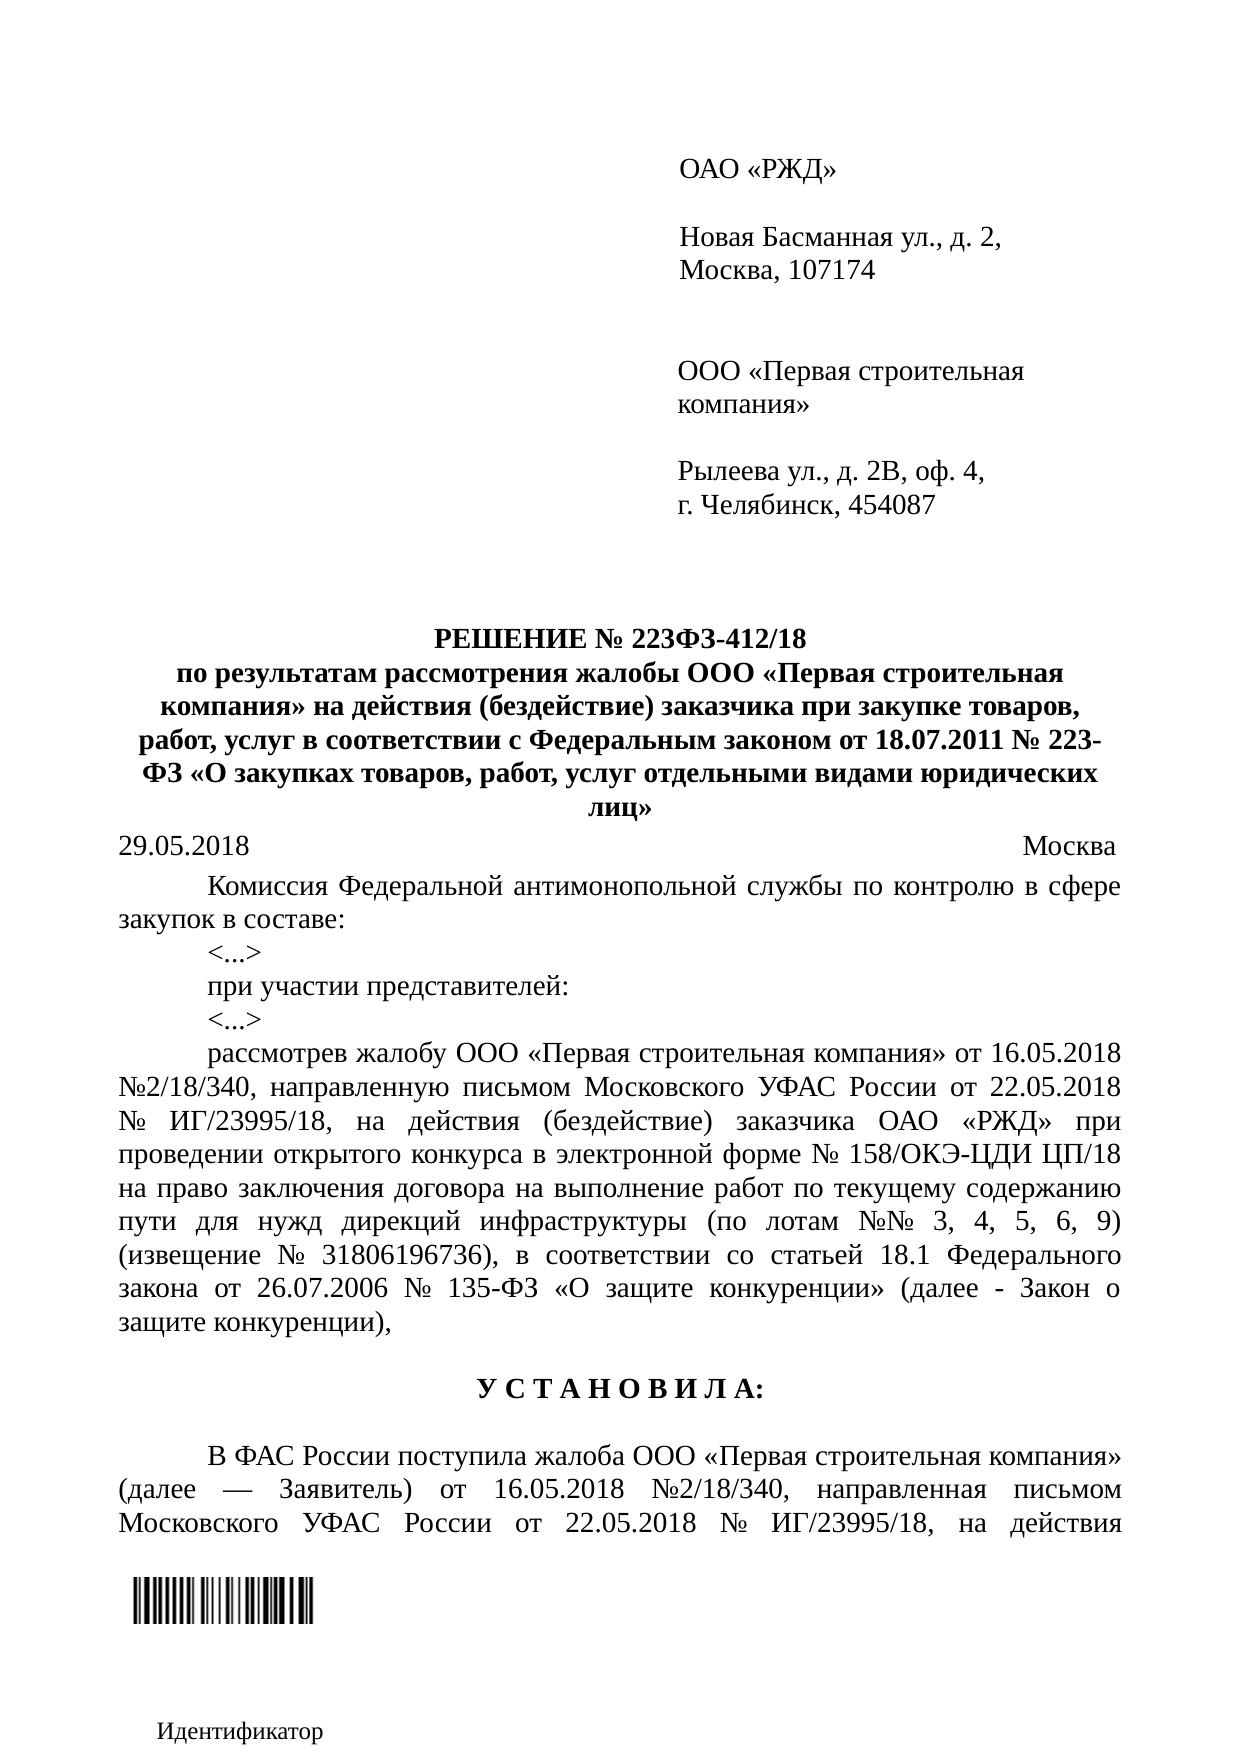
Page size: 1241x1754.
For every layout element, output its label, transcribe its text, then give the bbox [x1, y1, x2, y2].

text рассмотрев жалобу ООО «Первая строительная компания» от 16.05.2018 №2/18/340, направленную письмом Московского УФАС России от 22.05.2018 № ИГ/23995/18, на действия (бездействие) заказчика ОАО «РЖД» при проведении открытого конкурса в электронной форме № 158/ОКЭ-ЦДИ ЦП/18 на право заключения договора на выполнение работ по текущему содержанию пути для нужд дирекций инфраструктуры (по лотам №№ 3, 4, 5, 6, 9) (извещение № 31806196736), в соответствии со статьей 18.1 Федерального закона от 26.07.2006 № 135-ФЗ «О защите конкуренции» (далее - Закон о защите конкуренции), [118, 1036, 1122, 1337]
text ОАО «РЖД» [679, 152, 1122, 185]
text Новая Басманная ул., д. 2, Москва, 107174 [679, 219, 1122, 286]
text при участии представителей: [118, 968, 1122, 1002]
text РЕШЕНИЕ № 223ФЗ-412/18 [118, 621, 1122, 655]
text Рылеева ул., д. 2В, оф. 4, [677, 453, 1122, 487]
text У С Т А Н О В И Л А: [118, 1371, 1122, 1404]
text <...> [118, 1002, 1122, 1036]
text г. Челябинск, 454087 [677, 487, 1122, 521]
text ООО «Первая строительная компания» [677, 353, 1122, 420]
text по результатам рассмотрения жалобы ООО «Первая строительная компания» на действия (бездействие) заказчика при закупке товаров, работ, услуг в соответствии с Федеральным законом от 18.07.2011 № 223-ФЗ «О закупках товаров, работ, услуг отдельными видами юридических лиц» [118, 655, 1122, 822]
text В ФАС России поступила жалоба ООО «Первая строительная компания» (далее — Заявитель) от 16.05.2018 №2/18/340, направленная письмом Московского УФАС России от 22.05.2018 № ИГ/23995/18, на действия [118, 1438, 1122, 1539]
text <...> [118, 935, 1122, 968]
text 29.05.2018 Москва [118, 828, 1122, 862]
picture [118, 1577, 331, 1624]
text Комиссия Федеральной антимонопольной службы по контролю в сфере закупок в составе: [118, 868, 1122, 935]
